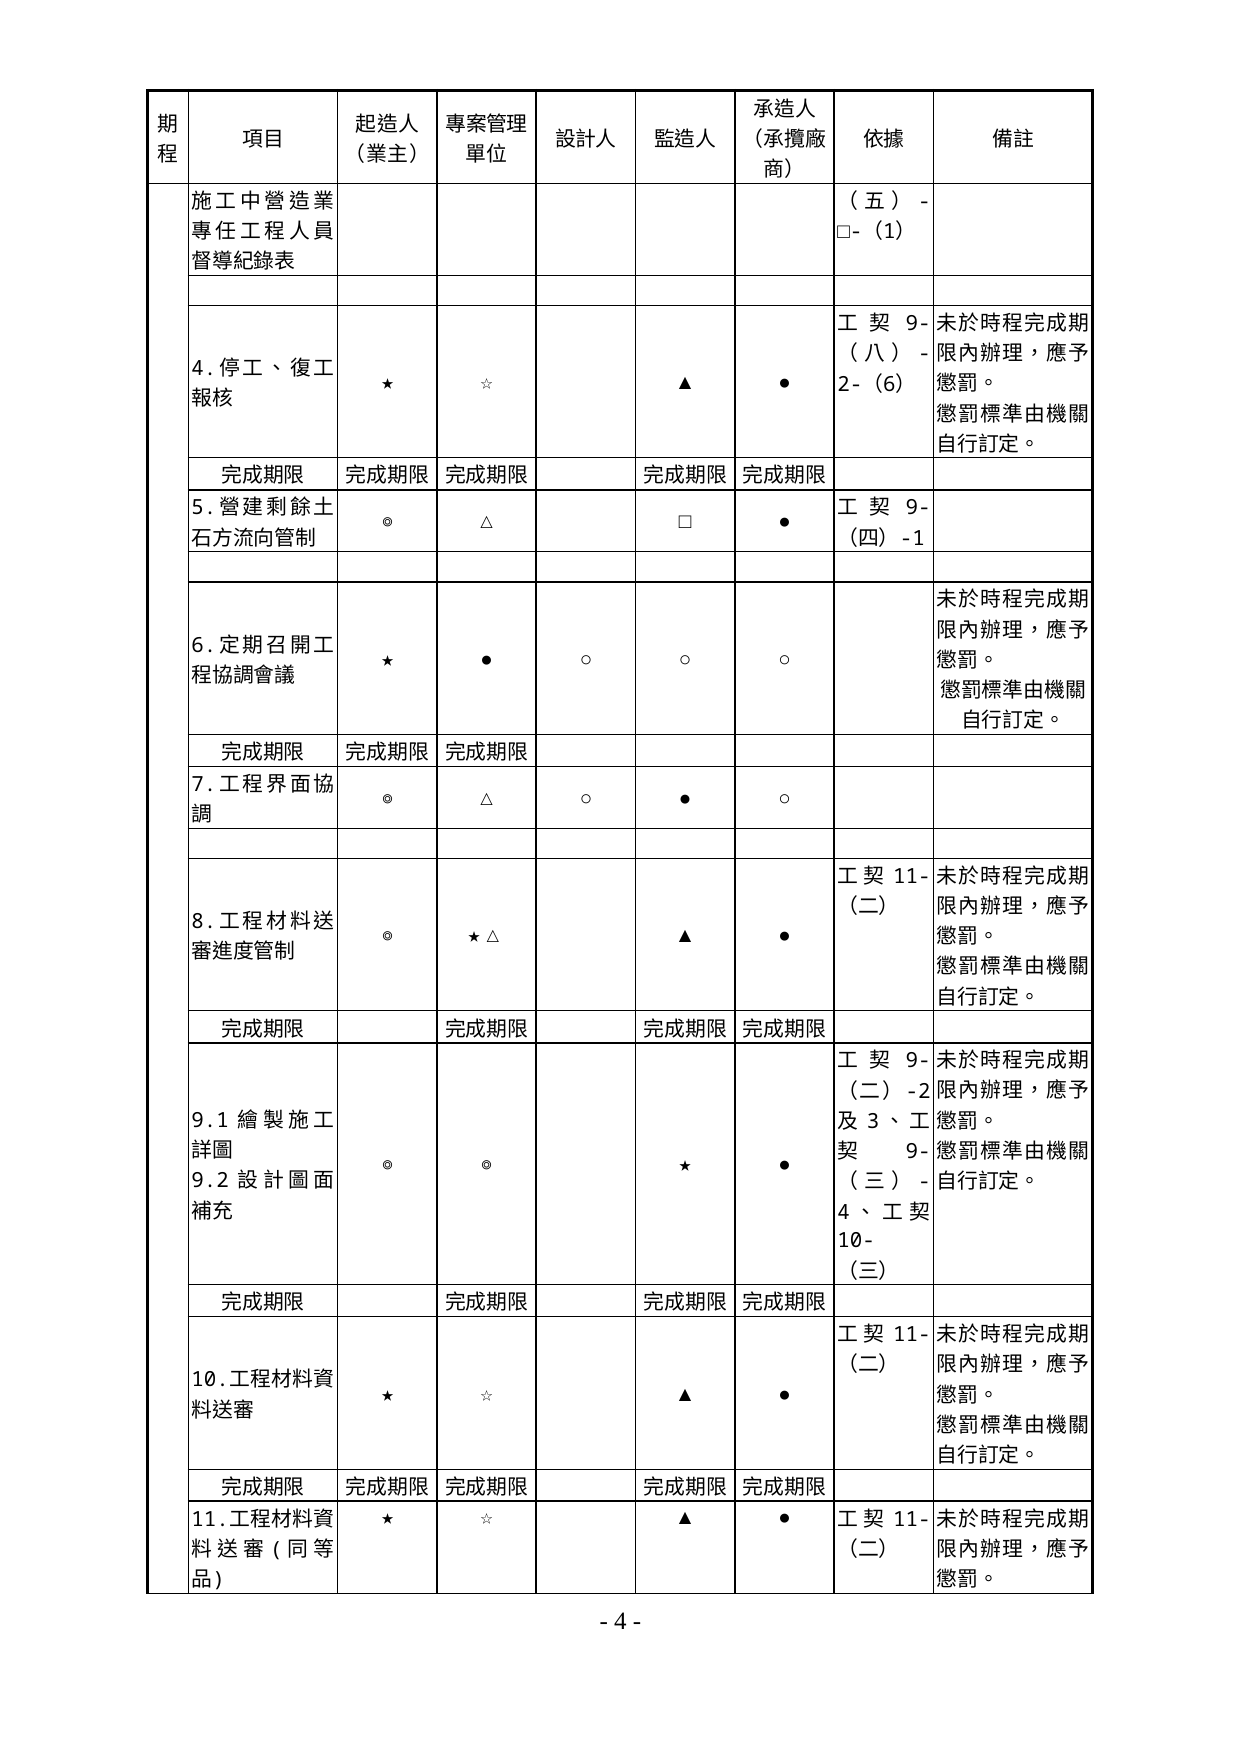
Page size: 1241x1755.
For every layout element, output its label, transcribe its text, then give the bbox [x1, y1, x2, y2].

table_cell [636, 552, 734, 581]
table_cell 完成期限 [438, 1470, 535, 1500]
table_cell ◎ [338, 767, 436, 828]
table_cell 完成期限 [438, 458, 535, 489]
table_cell （五）-□-（1） [835, 184, 933, 274]
table_cell [338, 1285, 436, 1316]
table_header 承造人（承攬廠商） [736, 92, 833, 182]
table_cell 8.工程材料送審進度管制 [189, 859, 337, 1010]
table_cell [835, 458, 933, 489]
table_cell [835, 829, 933, 858]
table_cell [736, 552, 833, 581]
table_cell ◎ [338, 491, 436, 551]
table_cell [149, 184, 188, 1593]
table_cell [537, 1470, 635, 1500]
table_header 設計人 [537, 92, 635, 182]
table_cell ▲ [636, 859, 734, 1010]
table_cell [835, 276, 933, 304]
table_cell 完成期限 [338, 735, 436, 766]
table_cell ● [736, 859, 833, 1010]
table_cell 完成期限 [189, 458, 337, 489]
table_cell [835, 767, 933, 828]
table_cell [537, 1502, 635, 1593]
table_cell [636, 276, 734, 304]
table_cell 完成期限 [736, 1285, 833, 1316]
table_cell ☆ [438, 1317, 535, 1468]
table_cell ◎ [338, 859, 436, 1010]
table_cell 未於時程完成期限內辦理，應予懲罰。 懲罰標準由機關自行訂定。 [934, 1044, 1091, 1284]
table_cell [636, 184, 734, 274]
table_cell [537, 491, 635, 551]
table_cell 完成期限 [189, 1470, 337, 1500]
table_cell [438, 276, 535, 304]
table_cell 完成期限 [636, 1285, 734, 1316]
table_cell 工契11-（二） [835, 1502, 933, 1593]
table_cell 完成期限 [338, 458, 436, 489]
table_cell 完成期限 [438, 1285, 535, 1316]
table_cell ☆ [438, 1502, 535, 1593]
table_cell [189, 829, 337, 858]
table_cell ○ [736, 583, 833, 734]
table_cell ▲ [636, 306, 734, 457]
table_cell △ [438, 491, 535, 551]
table_cell [934, 491, 1091, 551]
table_cell ● [438, 583, 535, 734]
table_cell 完成期限 [636, 458, 734, 489]
table_cell [934, 552, 1091, 581]
table_cell [537, 1317, 635, 1468]
table_cell 未於時程完成期限內辦理，應予懲罰。 懲罰標準由機關自行訂定。 [934, 583, 1091, 734]
table_cell [537, 184, 635, 274]
table_cell ★ [636, 1044, 734, 1284]
table_cell 未於時程完成期限內辦理，應予懲罰。 懲罰標準由機關自行訂定。 [934, 1317, 1091, 1468]
table_cell 完成期限 [189, 1011, 337, 1042]
table_cell [438, 184, 535, 274]
table_header 依據 [835, 92, 933, 182]
table_cell [189, 276, 337, 304]
table_cell [835, 735, 933, 766]
table_cell [835, 1470, 933, 1500]
table_cell ★ [338, 583, 436, 734]
table_cell 6.定期召開工程協調會議 [189, 583, 337, 734]
table_cell 完成期限 [438, 735, 535, 766]
table_cell [338, 552, 436, 581]
table_cell [537, 859, 635, 1010]
table_cell [537, 735, 635, 766]
table_cell [537, 1285, 635, 1316]
table_cell 11.工程材料資料送審(同等品) [189, 1502, 337, 1593]
table_cell [189, 552, 337, 581]
table_cell 工契11-（二） [835, 859, 933, 1010]
table_cell ○ [537, 583, 635, 734]
table_cell 完成期限 [636, 1011, 734, 1042]
table_cell ★△ [438, 859, 535, 1010]
table_cell [934, 735, 1091, 766]
table_cell 完成期限 [189, 735, 337, 766]
table_cell [736, 184, 833, 274]
table_cell [338, 184, 436, 274]
table_cell 完成期限 [338, 1470, 436, 1500]
table_cell □ [636, 491, 734, 551]
table_cell [835, 583, 933, 734]
table_cell ○ [636, 583, 734, 734]
table_cell ▲ [636, 1317, 734, 1468]
table_header 備註 [934, 92, 1091, 182]
table_cell [537, 306, 635, 457]
table_cell ★ [338, 1502, 436, 1593]
table_cell [438, 552, 535, 581]
table_cell [934, 829, 1091, 858]
table_cell ◎ [438, 1044, 535, 1284]
table_cell [438, 829, 535, 858]
table_cell [537, 1011, 635, 1042]
table_cell 未於時程完成期限內辦理，應予懲罰。 [934, 1502, 1091, 1593]
table_cell 5.營建剩餘土石方流向管制 [189, 491, 337, 551]
table_cell ● [736, 1044, 833, 1284]
table_cell [537, 829, 635, 858]
table_cell △ [438, 767, 535, 828]
table_cell [338, 829, 436, 858]
table_cell [537, 1044, 635, 1284]
table_cell ★ [338, 306, 436, 457]
table_cell 工契9-（四）-1 [835, 491, 933, 551]
table_cell 未於時程完成期限內辦理，應予懲罰。 懲罰標準由機關自行訂定。 [934, 859, 1091, 1010]
table_header 專案管理單位 [438, 92, 535, 182]
table_cell [934, 767, 1091, 828]
table_cell [934, 276, 1091, 304]
table_cell ○ [537, 767, 635, 828]
table_cell ● [736, 1317, 833, 1468]
table_cell [636, 735, 734, 766]
table_header 監造人 [636, 92, 734, 182]
table_cell [338, 1011, 436, 1042]
table_cell 10.工程材料資料送審 [189, 1317, 337, 1468]
table_cell [835, 1285, 933, 1316]
table_cell ● [636, 767, 734, 828]
table_cell 未於時程完成期限內辦理，應予懲罰。 懲罰標準由機關自行訂定。 [934, 306, 1091, 457]
table_cell 工契11-（二） [835, 1317, 933, 1468]
table_cell 完成期限 [438, 1011, 535, 1042]
table_cell [934, 458, 1091, 489]
table_cell [537, 276, 635, 304]
table_cell ● [736, 306, 833, 457]
table_cell 完成期限 [736, 458, 833, 489]
table_cell ☆ [438, 306, 535, 457]
table_cell ● [736, 491, 833, 551]
table_cell ◎ [338, 1044, 436, 1284]
table_cell [835, 1011, 933, 1042]
table_cell [338, 276, 436, 304]
table_cell 9.1繪製施工詳圖 9.2設計圖面補充 [189, 1044, 337, 1284]
table_cell [736, 735, 833, 766]
table_cell ★ [338, 1317, 436, 1468]
table_cell 工契9-（二）-2及3、工契9-（三）-4、工契10-（三） [835, 1044, 933, 1284]
table_cell 完成期限 [636, 1470, 734, 1500]
table_cell [934, 184, 1091, 274]
table_header 起造人（業主） [338, 92, 436, 182]
table_cell ● [736, 1502, 833, 1593]
table_header 項目 [189, 92, 337, 182]
table_cell 4.停工、復工報核 [189, 306, 337, 457]
table_cell [736, 276, 833, 304]
table_cell ○ [736, 767, 833, 828]
table_cell [934, 1470, 1091, 1500]
table_header 期程 [149, 92, 188, 182]
table_cell 施工中營造業專任工程人員督導紀錄表 [189, 184, 337, 274]
table_cell [537, 458, 635, 489]
table_cell ▲ [636, 1502, 734, 1593]
table_cell 7.工程界面協調 [189, 767, 337, 828]
table_cell [934, 1011, 1091, 1042]
table_cell 完成期限 [189, 1285, 337, 1316]
table_cell 工契9-（八）-2-（6） [835, 306, 933, 457]
table_cell 完成期限 [736, 1011, 833, 1042]
table_cell [537, 552, 635, 581]
table_cell [934, 1285, 1091, 1316]
table_cell 完成期限 [736, 1470, 833, 1500]
table_cell [736, 829, 833, 858]
table_cell [835, 552, 933, 581]
table_cell [636, 829, 734, 858]
